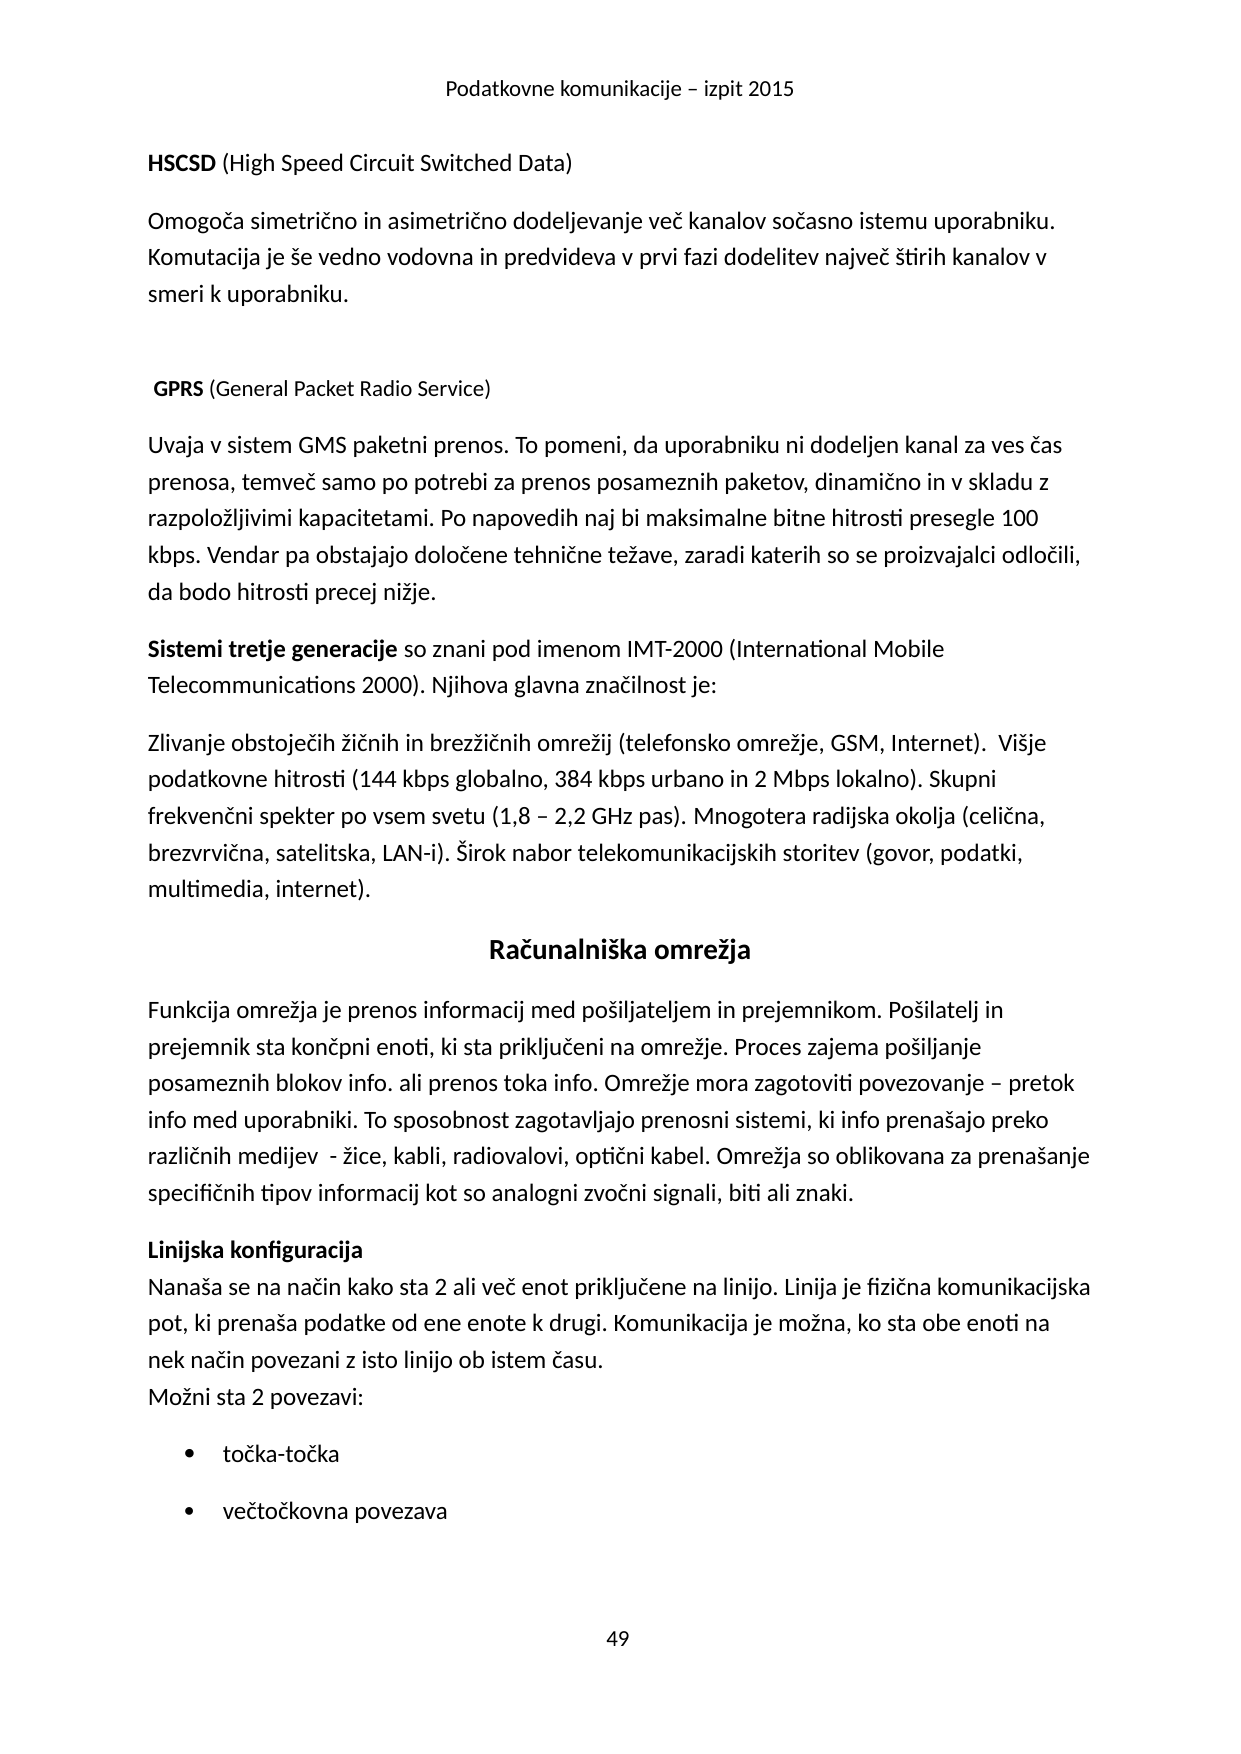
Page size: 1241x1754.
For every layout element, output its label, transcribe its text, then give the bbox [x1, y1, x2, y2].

text Zlivanje obstoječih žičnih in brezžičnih omrežij (telefonsko omrežje, GSM, Internet). Višje podatkovne hitrosti (144 kbps globalno, 384 kbps urbano in 2 Mbps lokalno). Skupni frekvenčni spekter po vsem svetu (1,8 – 2,2 GHz pas). Mnogotera radijska okolja (celična, brezvrvična, satelitska, LAN-i). Širok nabor telekomunikacijskih storitev (govor, podatki, multimedia, internet). [148, 727, 1093, 904]
text Uvaja v sistem GMS paketni prenos. To pomeni, da uporabniku ni dodeljen kanal za ves čas prenosa, temveč samo po potrebi za prenos posameznih paketov, dinamično in v skladu z razpoložljivimi kapacitetami. Po napovedih naj bi maksimalne bitne hitrosti presegle 100 kbps. Vendar pa obstajajo določene tehnične težave, zaradi katerih so se proizvajalci odločili, da bodo hitrosti precej nižje. [148, 429, 1093, 606]
list večtočkovna povezava [185, 1496, 1093, 1526]
text Linijska konfiguracija Nanaša se na način kako sta 2 ali več enot priključene na linijo. Linija je fizična komunikacijska pot, ki prenaša podatke od ene enote k drugi. Komunikacija je možna, ko sta obe enoti na nek način povezani z isto linijo ob istem času. Možni sta 2 povezavi: [148, 1234, 1093, 1411]
text Funkcija omrežja je prenos informacij med pošiljateljem in prejemnikom. Pošilatelj in prejemnik sta končpni enoti, ki sta priključeni na omrežje. Proces zajema pošiljanje posameznih blokov info. ali prenos toka info. Omrežje mora zagotoviti povezovanje – pretok info med uporabniki. To sposobnost zagotavljajo prenosni sistemi, ki info prenašajo preko različnih medijev - žice, kabli, radiovalovi, optični kabel. Omrežja so oblikovana za prenašanje specifičnih tipov informacij kot so analogni zvočni signali, biti ali znaki. [148, 994, 1093, 1208]
text Računalniška omrežja [148, 931, 1093, 966]
text HSCSD (High Speed Circuit Switched Data) [148, 148, 1093, 178]
text Sistemi tretje generacije so znani pod imenom IMT-2000 (International Mobile Telecommunications 2000). Njihova glavna značilnost je: [148, 633, 1093, 700]
text GPRS (General Packet Radio Service) [148, 336, 1093, 403]
list točka-točka [185, 1438, 1093, 1469]
text Omogoča simetrično in asimetrično dodeljevanje več kanalov sočasno istemu uporabniku. Komutacija je še vedno vodovna in predvideva v prvi fazi dodelitev največ štirih kanalov v smeri k uporabniku. [148, 205, 1093, 309]
